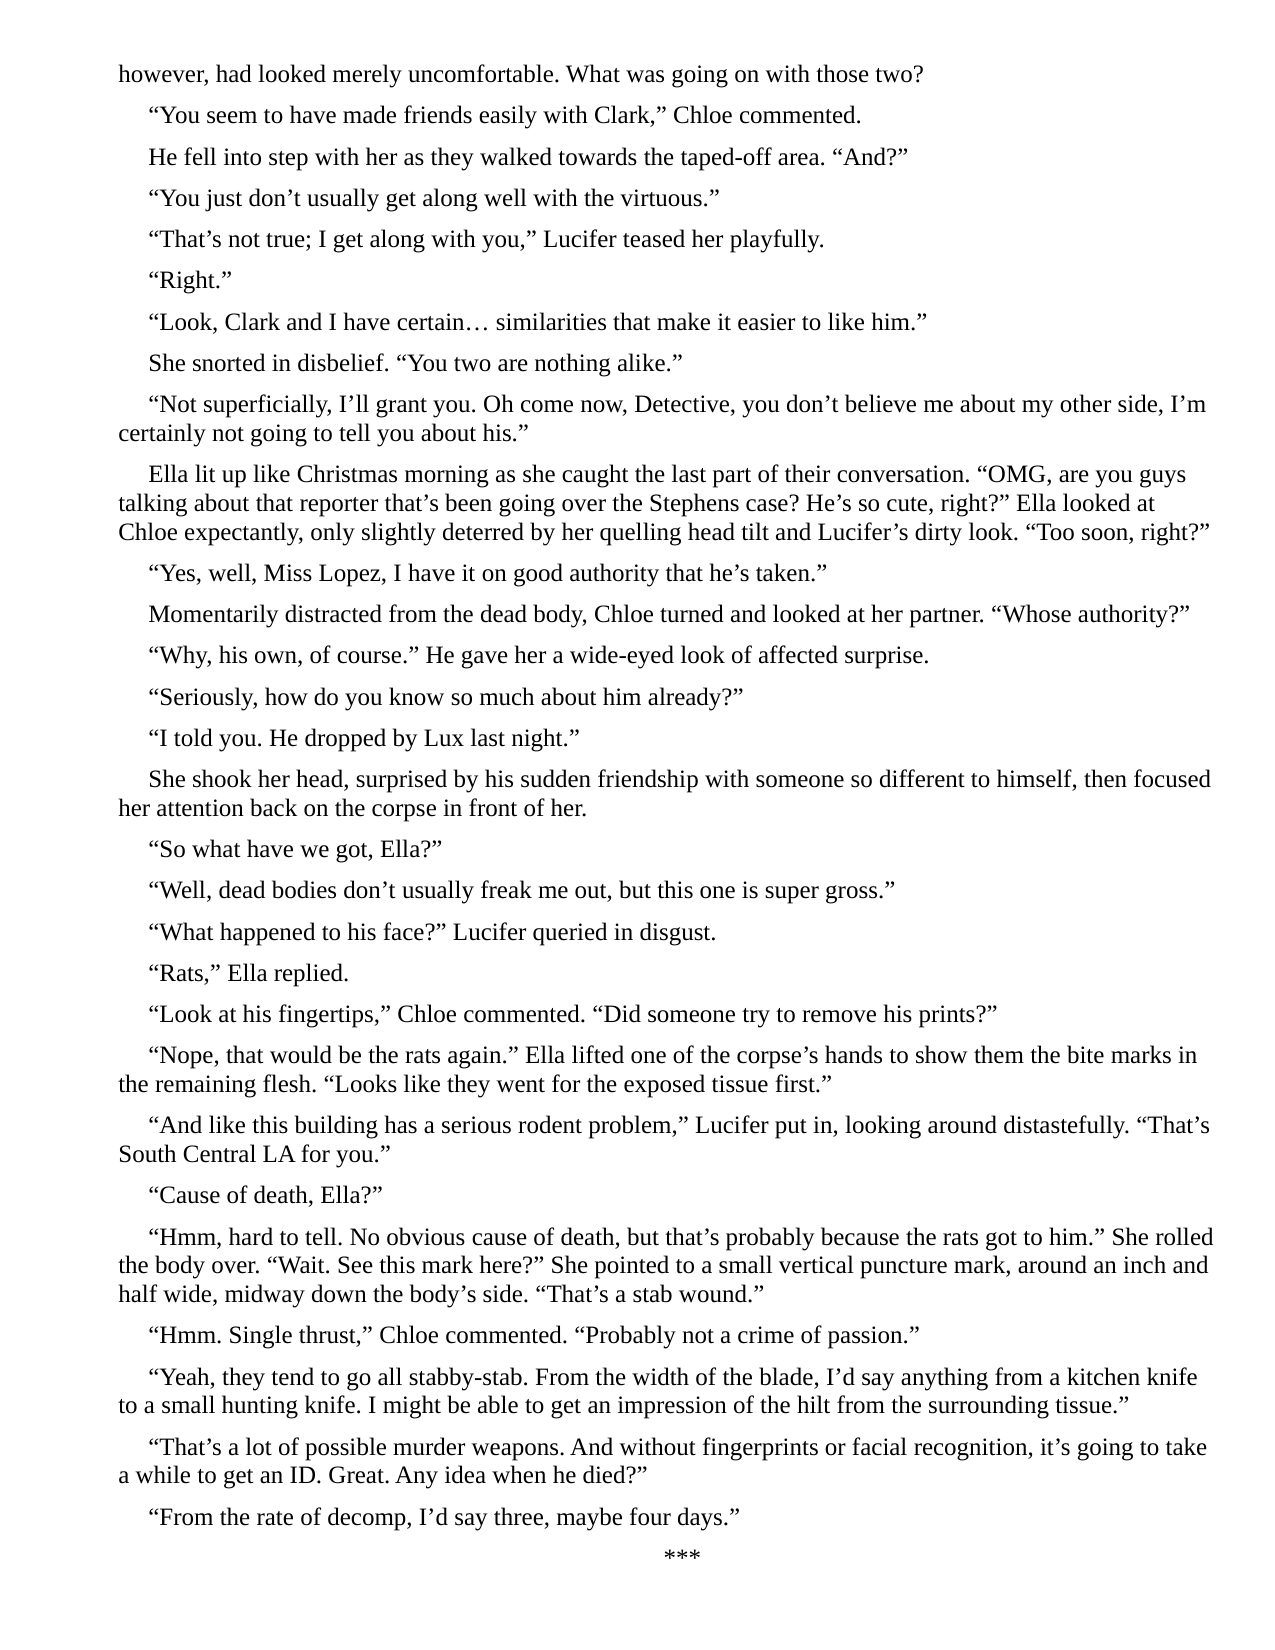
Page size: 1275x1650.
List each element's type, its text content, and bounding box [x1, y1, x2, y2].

text “Yeah, they tend to go all stabby-stab. From the width of the blade, I’d say anything from a kitchen knife to a small hunting knife. I might be able to get an impression of the hilt from the surrounding tissue.” [118, 1362, 1216, 1419]
text “Rats,” Ella replied. [118, 958, 1216, 987]
text “You seem to have made friends easily with Clark,” Chloe commented. [118, 100, 1216, 129]
text “Hmm, hard to tell. No obvious cause of death, but that’s probably because the rats got to him.” She rolled the body over. “Wait. See this mark here?” She pointed to a small vertical puncture mark, around an inch and half wide, midway down the body’s side. “That’s a stab wound.” [118, 1222, 1216, 1308]
text “Well, dead bodies don’t usually freak me out, but this one is super gross.” [118, 875, 1216, 904]
text Ella lit up like Christmas morning as she caught the last part of their conversation. “OMG, are you guys talking about that reporter that’s been going over the Stephens case? He’s so cute, right?” Ella looked at Chloe expectantly, only slightly deterred by her quelling head tilt and Lucifer’s dirty look. “Too soon, right?” [118, 459, 1216, 545]
text “Look, Clark and I have certain… similarities that make it easier to like him.” [118, 307, 1216, 335]
text “You just don’t usually get along well with the virtuous.” [118, 183, 1216, 212]
text “Look at his fingertips,” Chloe commented. “Did someone try to remove his prints?” [118, 999, 1216, 1028]
text She shook her head, surprised by his sudden friendship with someone so different to himself, then focused her attention back on the corpse in front of her. [118, 764, 1216, 822]
text “Hmm. Single thrust,” Chloe commented. “Probably not a crime of passion.” [118, 1320, 1216, 1349]
text however, had looked merely uncomfortable. What was going on with those two? [118, 59, 1216, 88]
text Momentarily distracted from the dead body, Chloe turned and looked at her partner. “Whose authority?” [118, 599, 1216, 628]
text “Why, his own, of course.” He gave her a wide-eyed look of affected surprise. [118, 640, 1216, 669]
text “Seriously, how do you know so much about him already?” [118, 682, 1216, 710]
text “I told you. He dropped by Lux last night.” [118, 723, 1216, 752]
text “So what have we got, Ella?” [118, 834, 1216, 863]
text “Yes, well, Miss Lopez, I have it on good authority that he’s taken.” [118, 558, 1216, 587]
text “Cause of death, Ella?” [118, 1180, 1216, 1209]
text “And like this building has a serious rodent problem,” Lucifer put in, looking around distastefully. “That’s South Central LA for you.” [118, 1110, 1216, 1168]
text She snorted in disbelief. “You two are nothing alike.” [118, 348, 1216, 377]
text “Not superficially, I’ll grant you. Oh come now, Detective, you don’t believe me about my other side, I’m certainly not going to tell you about his.” [118, 389, 1216, 447]
text “That’s a lot of possible murder weapons. And without fingerprints or facial recognition, it’s going to take a while to get an ID. Great. Any idea when he died?” [118, 1432, 1216, 1489]
text “What happened to his face?” Lucifer queried in disgust. [118, 917, 1216, 945]
text “From the rate of decomp, I’d say three, maybe four days.” [118, 1502, 1216, 1530]
text “Nope, that would be the rats again.” Ella lifted one of the corpse’s hands to show them the bite marks in the remaining flesh. “Looks like they went for the exposed tissue first.” [118, 1040, 1216, 1098]
text “Right.” [118, 265, 1216, 294]
text “That’s not true; I get along with you,” Lucifer teased her playfully. [118, 224, 1216, 253]
text He fell into step with her as they walked towards the taped-off area. “And?” [118, 142, 1216, 170]
text *** [118, 1543, 1216, 1572]
